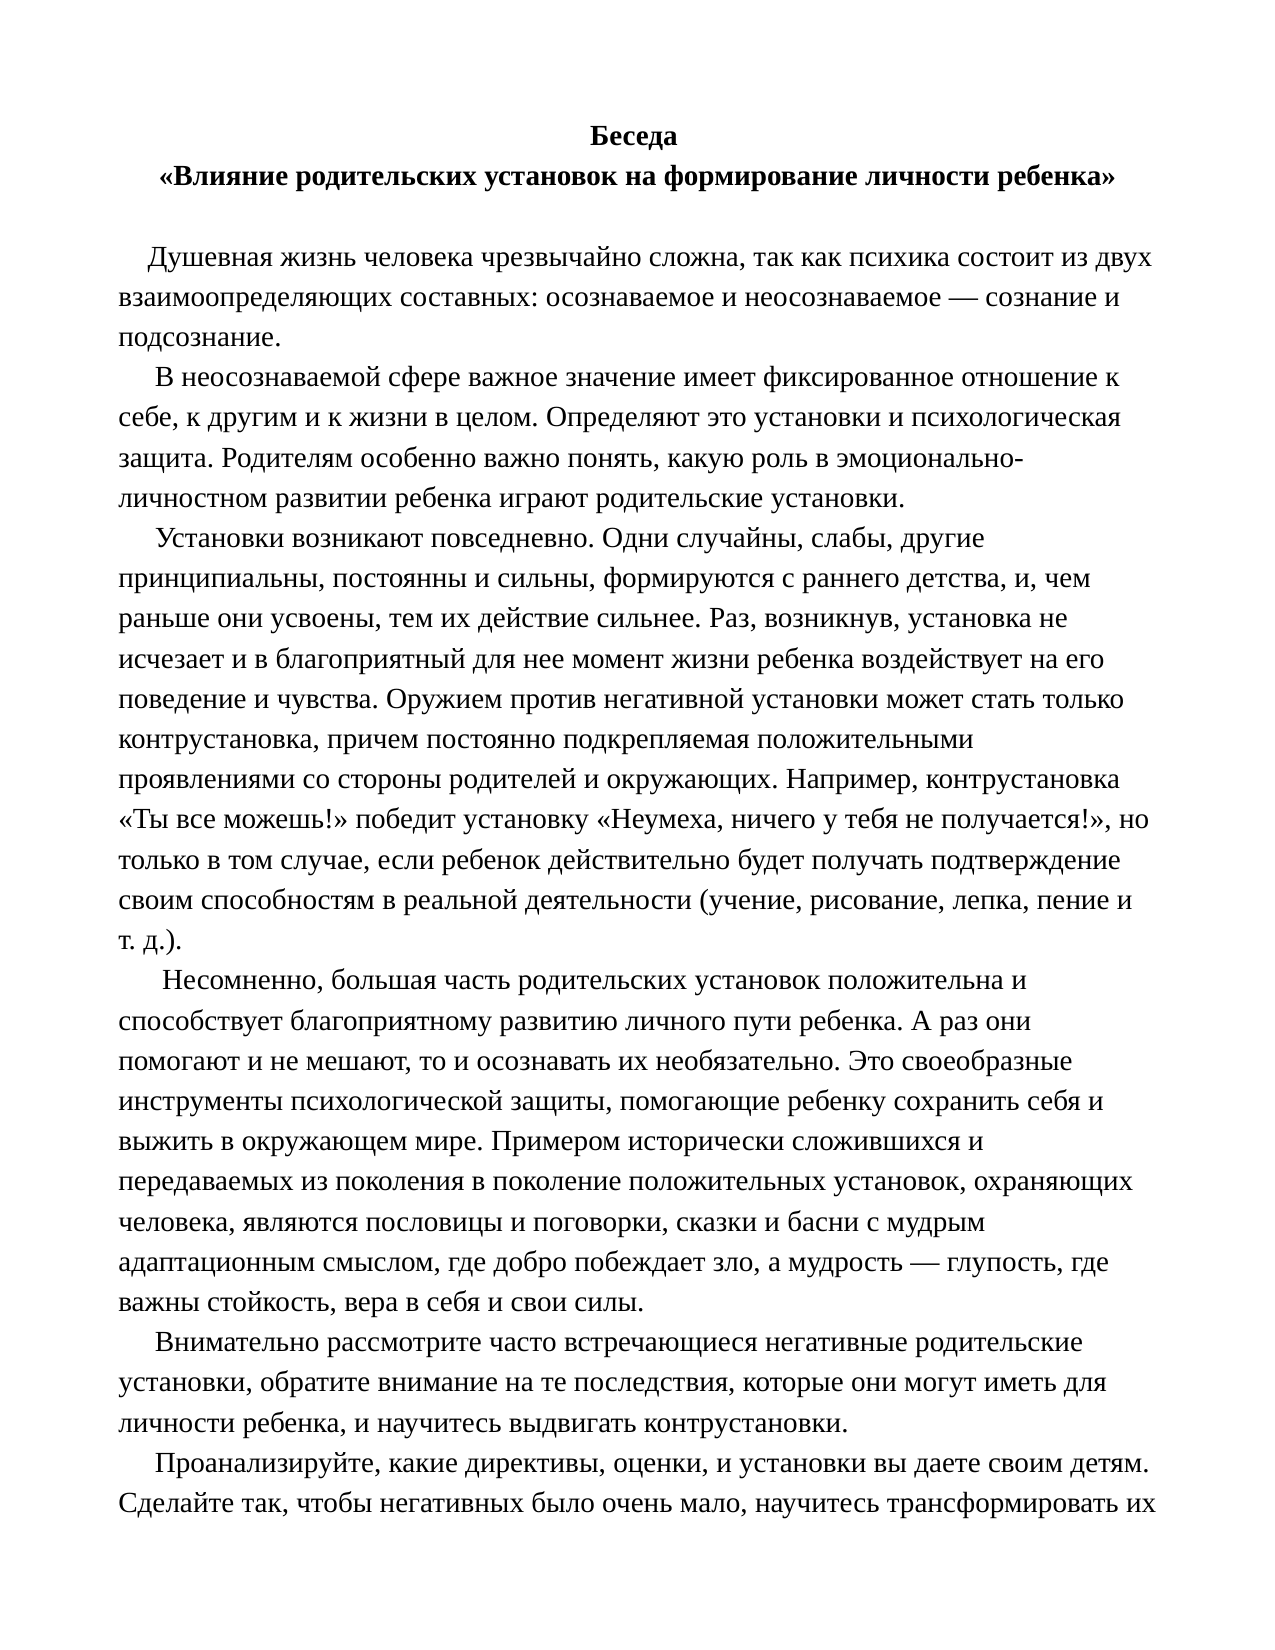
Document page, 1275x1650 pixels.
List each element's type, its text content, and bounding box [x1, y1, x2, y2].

text Беседа [118, 118, 1157, 152]
text «Влияние родительских установок на формирование личности ребенка» [118, 158, 1157, 192]
text Душевная жизнь человека чрезвычайно сложна, так как психика состоит из двух взаимоопределяющих составных: осознаваемое и неосознаваемое — сознание и подсознание. В неосознаваемой сфере важное значение имеет фиксированное отношение к себе, к другим и к жизни в целом. Определяют это установки и психологическая защита. Родителям особенно важно понять, какую роль в эмоционально-личностном развитии ребенка играют родительские установки. Установки возникают повседневно. Одни случайны, слабы, другие принципиальны, постоянны и сильны, формируются с раннего детства, и, чем раньше они усвоены, тем их действие сильнее. Раз, возникнув, установка не исчезает и в благоприятный для нее момент жизни ребенка воздействует на его поведение и чувства. Оружием против негативной установки может стать только контрустановка, причем постоянно подкрепляемая положительными проявлениями со стороны родителей и окружающих. Например, контрустановка «Ты все можешь!» победит установку «Неумеха, ничего у тебя не получается!», но только в том случае, если ребенок действительно будет получать подтверждение своим способностям в реальной деятельности (учение, рисование, лепка, пение и т. д.). Несомненно, большая часть родительских установок положительна и способствует благоприятному развитию личного пути ребенка. А раз они помогают и не мешают, то и осознавать их необязательно. Это своеобразные инструменты психологической защиты, помогающие ребенку сохранить себя и выжить в окружающем мире. Примером исторически сложившихся и передаваемых из поколения в поколение положительных установок, охраняющих человека, являются пословицы и поговорки, сказки и басни с мудрым адаптационным смыслом, где добро побеждает зло, а мудрость — глупость, где важны стойкость, вера в себя и свои силы. Внимательно рассмотрите часто встречающиеся негативные родительские установки, обратите внимание на те последствия, которые они могут иметь для личности ребенка, и научитесь выдвигать контрустановки. Проанализируйте, какие директивы, оценки, и установки вы даете своим детям. Сделайте так, чтобы негативных было очень мало, научитесь трансформировать их [118, 239, 1157, 1519]
